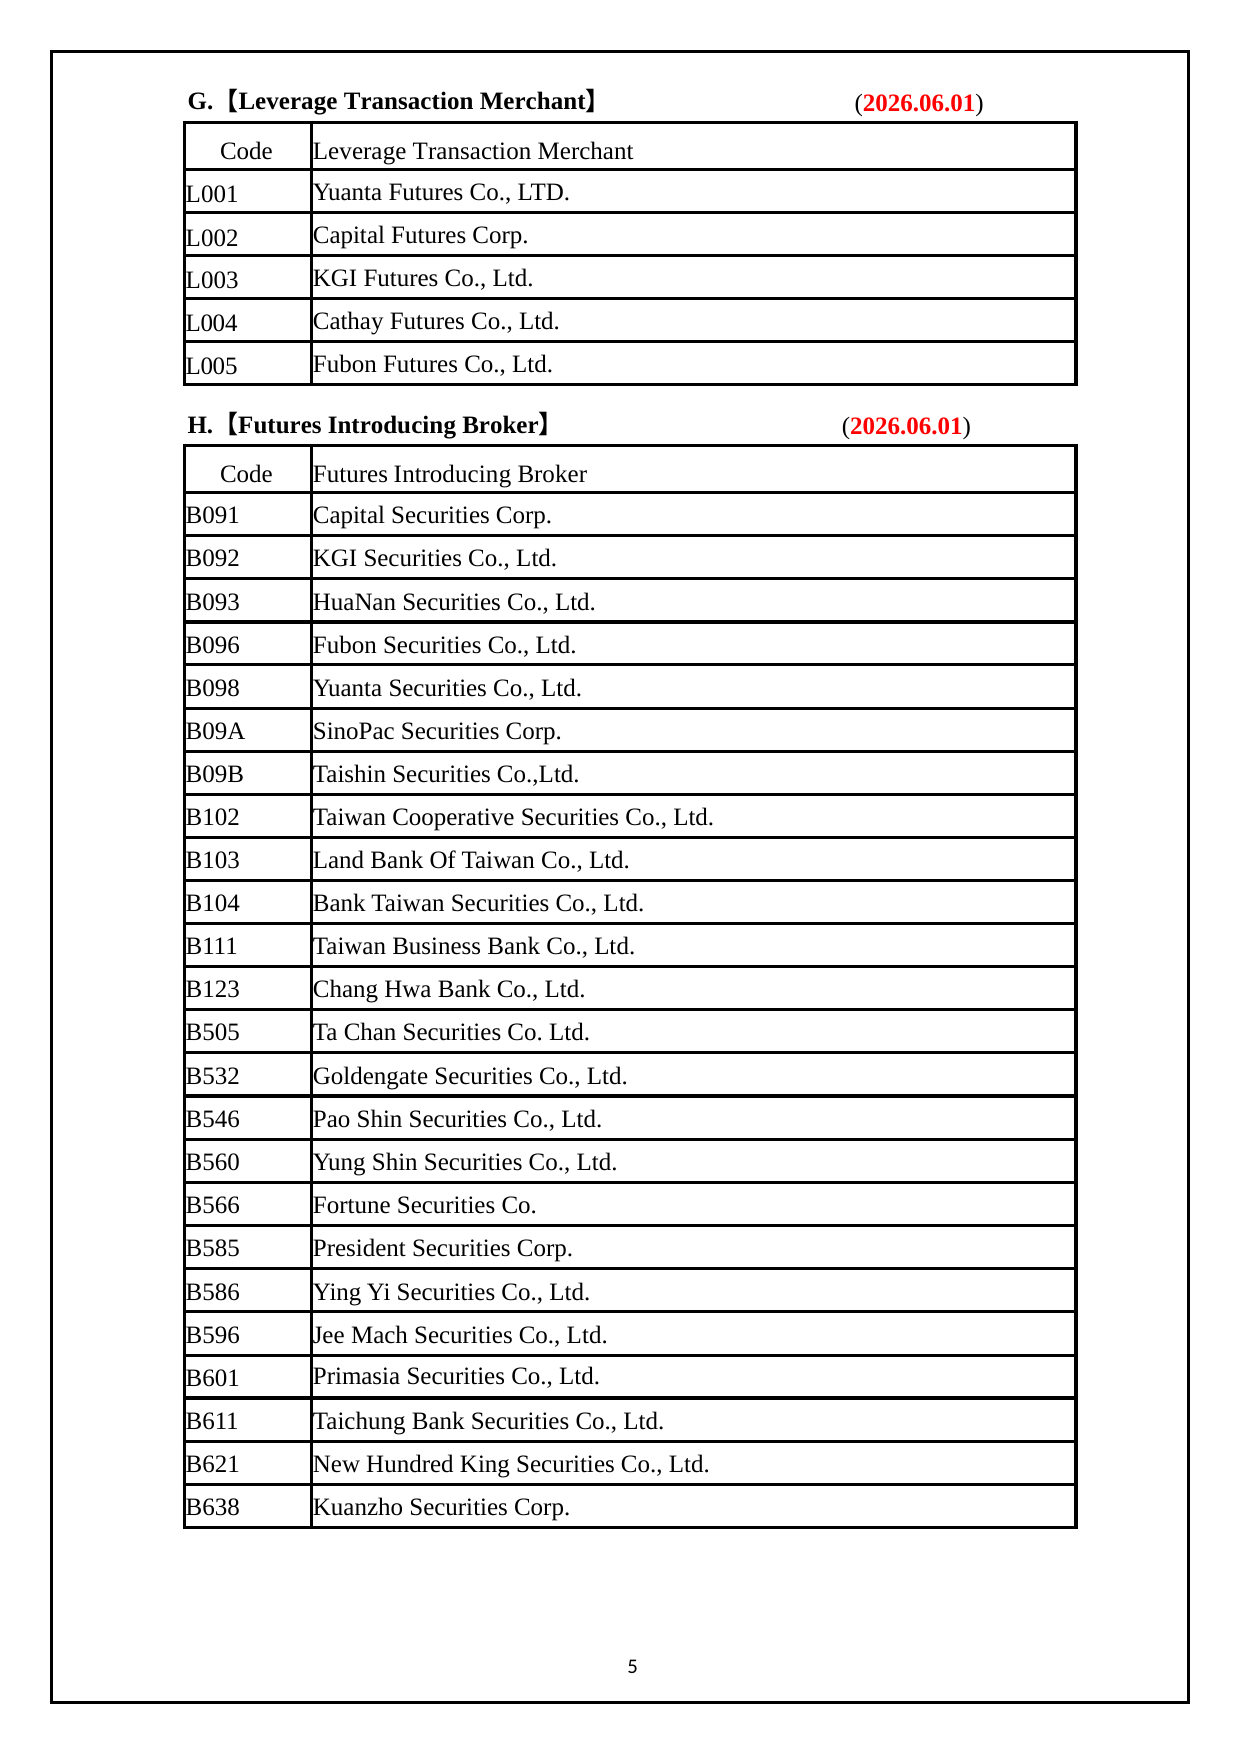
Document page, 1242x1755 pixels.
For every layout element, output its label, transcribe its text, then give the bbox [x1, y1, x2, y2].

table_cell Yuanta Futures Co., LTD. [313, 171, 1074, 211]
table_cell B104 [186, 882, 310, 922]
table_cell Taichung Bank Securities Co., Ltd. [313, 1400, 1074, 1440]
table_cell L005 [186, 343, 310, 383]
table_cell KGI Securities Co., Ltd. [313, 537, 1074, 577]
table_cell Pao Shin Securities Co., Ltd. [313, 1098, 1074, 1137]
table_cell B560 [186, 1141, 310, 1181]
table_cell L001 [186, 171, 310, 211]
table_cell Taishin Securities Co.,Ltd. [313, 753, 1074, 793]
table_cell Capital Securities Corp. [313, 494, 1074, 534]
table_cell Jee Mach Securities Co., Ltd. [313, 1313, 1074, 1353]
table_cell Taiwan Business Bank Co., Ltd. [313, 925, 1074, 965]
table_cell Ying Yi Securities Co., Ltd. [313, 1270, 1074, 1310]
table_cell Capital Futures Corp. [313, 214, 1074, 254]
table_header Code [186, 447, 310, 491]
table_header Code [186, 124, 310, 168]
table_cell L002 [186, 214, 310, 254]
text H.【Futures Introducing Broker】 (2026.06.01) [187, 407, 1094, 438]
table_cell President Securities Corp. [313, 1227, 1074, 1267]
table_cell B621 [186, 1443, 310, 1483]
text G.【Leverage Transaction Merchant】 (2026.06.01) [187, 83, 1094, 115]
table_cell Yuanta Securities Co., Ltd. [313, 666, 1074, 707]
table_cell B638 [186, 1486, 310, 1526]
table_cell Kuanzho Securities Corp. [313, 1486, 1074, 1526]
table_cell B09A [186, 710, 310, 749]
table_cell Taiwan Cooperative Securities Co., Ltd. [313, 796, 1074, 836]
table_cell KGI Futures Co., Ltd. [313, 257, 1074, 297]
table_cell HuaNan Securities Co., Ltd. [313, 580, 1074, 620]
table_cell B546 [186, 1098, 310, 1137]
table_cell B103 [186, 839, 310, 879]
table_cell B093 [186, 580, 310, 620]
table_cell Ta Chan Securities Co. Ltd. [313, 1011, 1074, 1051]
table_cell Fortune Securities Co. [313, 1184, 1074, 1224]
table_cell Land Bank Of Taiwan Co., Ltd. [313, 839, 1074, 879]
table_cell B585 [186, 1227, 310, 1267]
table_cell B096 [186, 624, 310, 663]
table_cell B596 [186, 1313, 310, 1353]
table_cell Yung Shin Securities Co., Ltd. [313, 1141, 1074, 1181]
table_cell B091 [186, 494, 310, 534]
table_cell B102 [186, 796, 310, 836]
table_cell B092 [186, 537, 310, 577]
table_cell Goldengate Securities Co., Ltd. [313, 1054, 1074, 1094]
table_header Leverage Transaction Merchant [313, 124, 1074, 168]
table_cell B586 [186, 1270, 310, 1310]
table_cell B123 [186, 968, 310, 1008]
table_cell B601 [186, 1357, 310, 1396]
table_cell Cathay Futures Co., Ltd. [313, 300, 1074, 340]
table_header Futures Introducing Broker [313, 447, 1074, 491]
table_cell Chang Hwa Bank Co., Ltd. [313, 968, 1074, 1008]
table_cell B505 [186, 1011, 310, 1051]
table_cell SinoPac Securities Corp. [313, 710, 1074, 749]
table_cell B098 [186, 666, 310, 707]
table_cell Fubon Futures Co., Ltd. [313, 343, 1074, 383]
table_cell B111 [186, 925, 310, 965]
table_cell Primasia Securities Co., Ltd. [313, 1357, 1074, 1396]
table_cell Fubon Securities Co., Ltd. [313, 624, 1074, 663]
table_cell B09B [186, 753, 310, 793]
table_cell L003 [186, 257, 310, 297]
table_cell Bank Taiwan Securities Co., Ltd. [313, 882, 1074, 922]
table_cell New Hundred King Securities Co., Ltd. [313, 1443, 1074, 1483]
table_cell L004 [186, 300, 310, 340]
table_cell B532 [186, 1054, 310, 1094]
table_cell B611 [186, 1400, 310, 1440]
table_cell B566 [186, 1184, 310, 1224]
